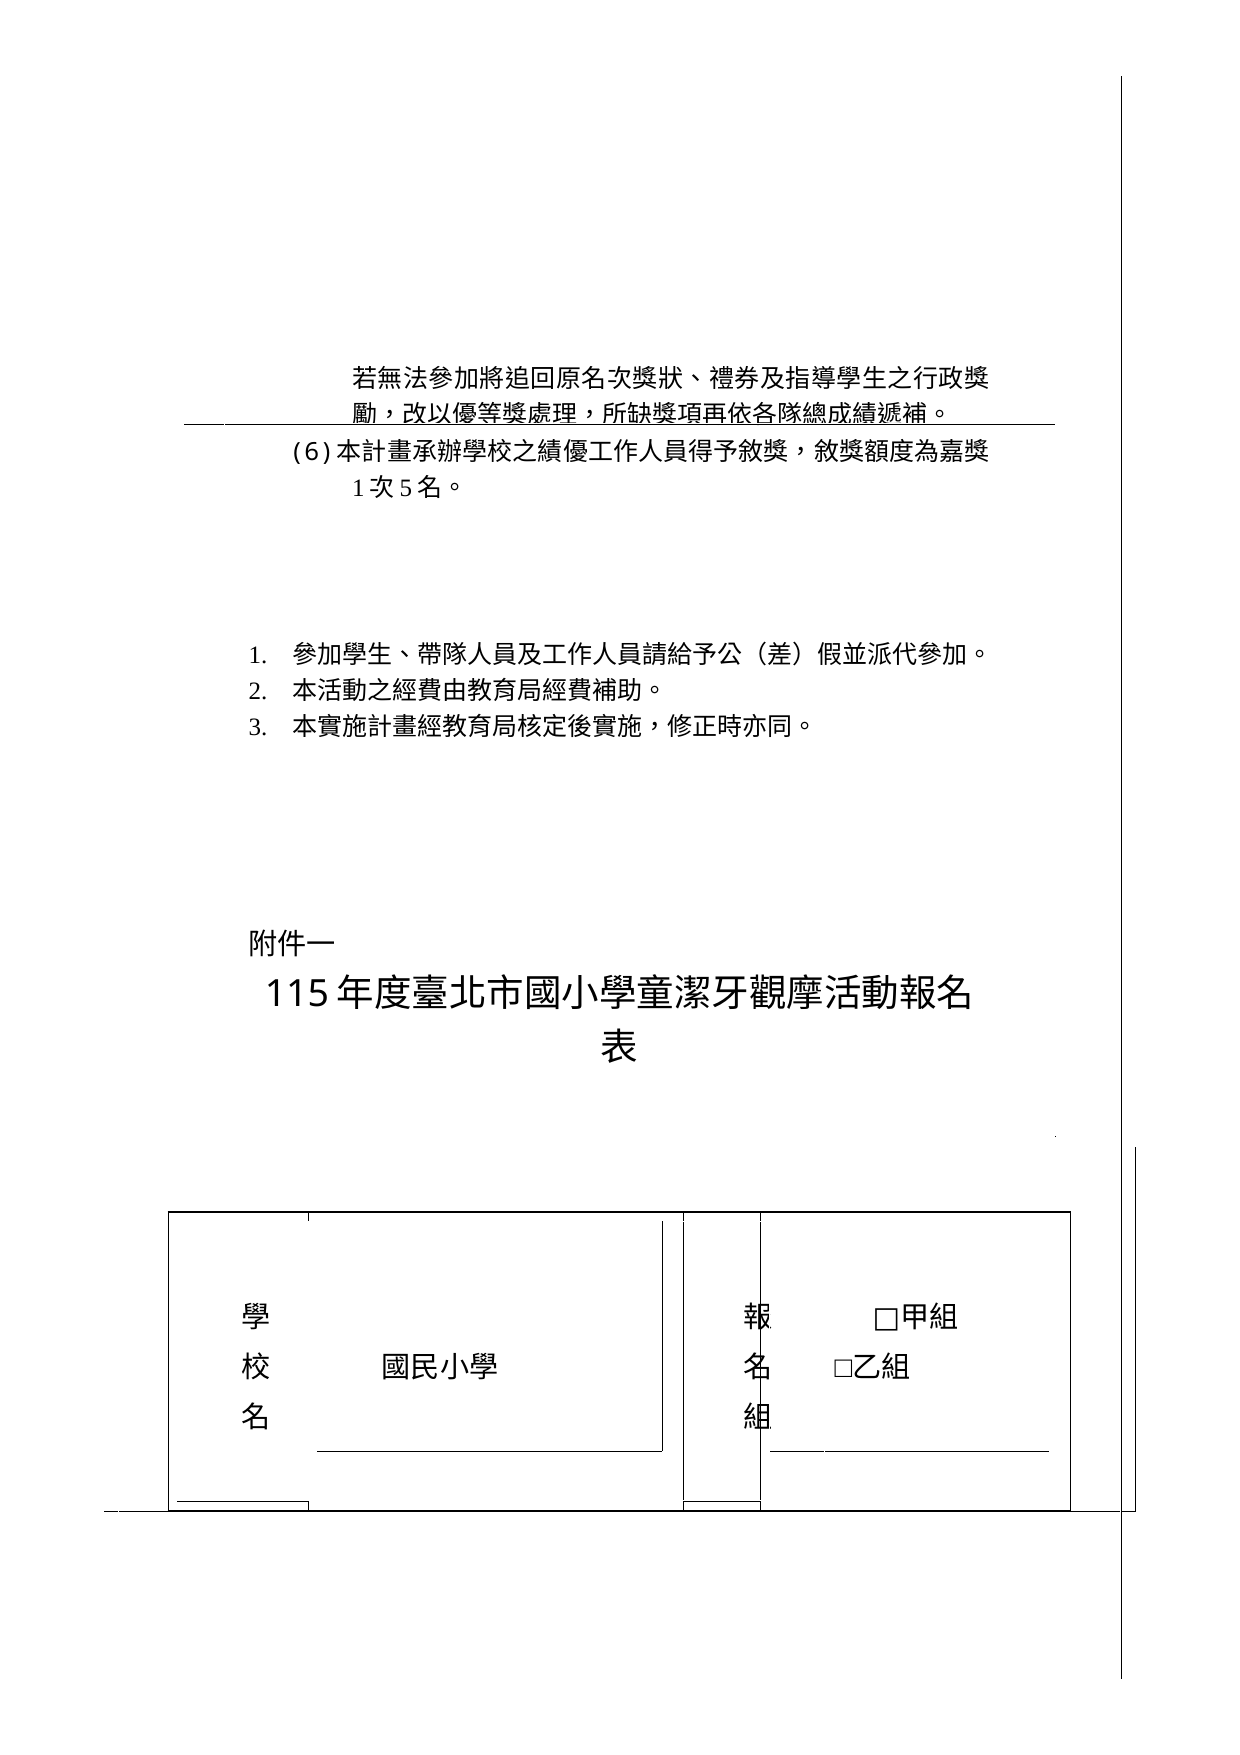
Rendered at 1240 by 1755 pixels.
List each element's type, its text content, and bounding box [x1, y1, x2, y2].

table_header □甲組 □乙組 [761, 1378, 769, 1404]
text 附件一 [184, 855, 1055, 897]
list 本計畫承辦學校之績優工作人員得予敘獎，敘獎額度為嘉獎1次5名。 [225, 424, 1055, 568]
text 115年度臺北市國小學童潔牙觀摩活動報名表 [184, 897, 1055, 1136]
table_header □甲組 □乙組 [761, 1325, 769, 1367]
list 參加學生、帶隊人員及工作人員請給予公（差）假並派代參加。 [184, 570, 1055, 606]
list 獲得金牌獎、銀牌獎之隊伍為本市參加全國潔牙觀摩活動之代表隊，即有義務必須參加全國潔牙觀摩活動之相關準備，若無法參加將追回原名次獎狀、禮券及指導學生之行政獎勵，改以優等獎處理，所缺獎項再依各隊總成績遞補。 [225, 295, 1055, 366]
list 獲得金牌獎、銀牌獎之隊伍為本市參加全國潔牙觀摩活動之代表隊，即有義務必須參加全國潔牙觀摩活動之相關準備，若無法參加將追回原名次獎狀、禮券及指導學生之行政獎勵，改以優等獎處理，所缺獎項再依各隊總成績遞補。 [249, 295, 989, 358]
table_header □甲組 □乙組 [770, 1222, 824, 1450]
table_header 學校名 [169, 1213, 308, 1510]
list 本計畫承辦學校之績優工作人員得予敘獎，敘獎額度為嘉獎1次5名。 [225, 366, 1055, 423]
table_header □甲組 □乙組 [825, 1222, 1048, 1450]
list 本實施計畫經教育局核定後實施，修正時亦同。 [184, 642, 1055, 743]
table_header □甲組 □乙組 [761, 1213, 1070, 1510]
table_header □甲組 □乙組 [761, 1429, 824, 1500]
table_header 報名 組別 [684, 1502, 760, 1510]
table_header 報名 組別 [684, 1222, 760, 1500]
list 本活動之經費由教育局經費補助。 [184, 606, 1055, 642]
table_header 報名 組別 [684, 1213, 760, 1221]
table_header □甲組 □乙組 [761, 1222, 769, 1304]
table_header 國民小學 [309, 1213, 683, 1510]
